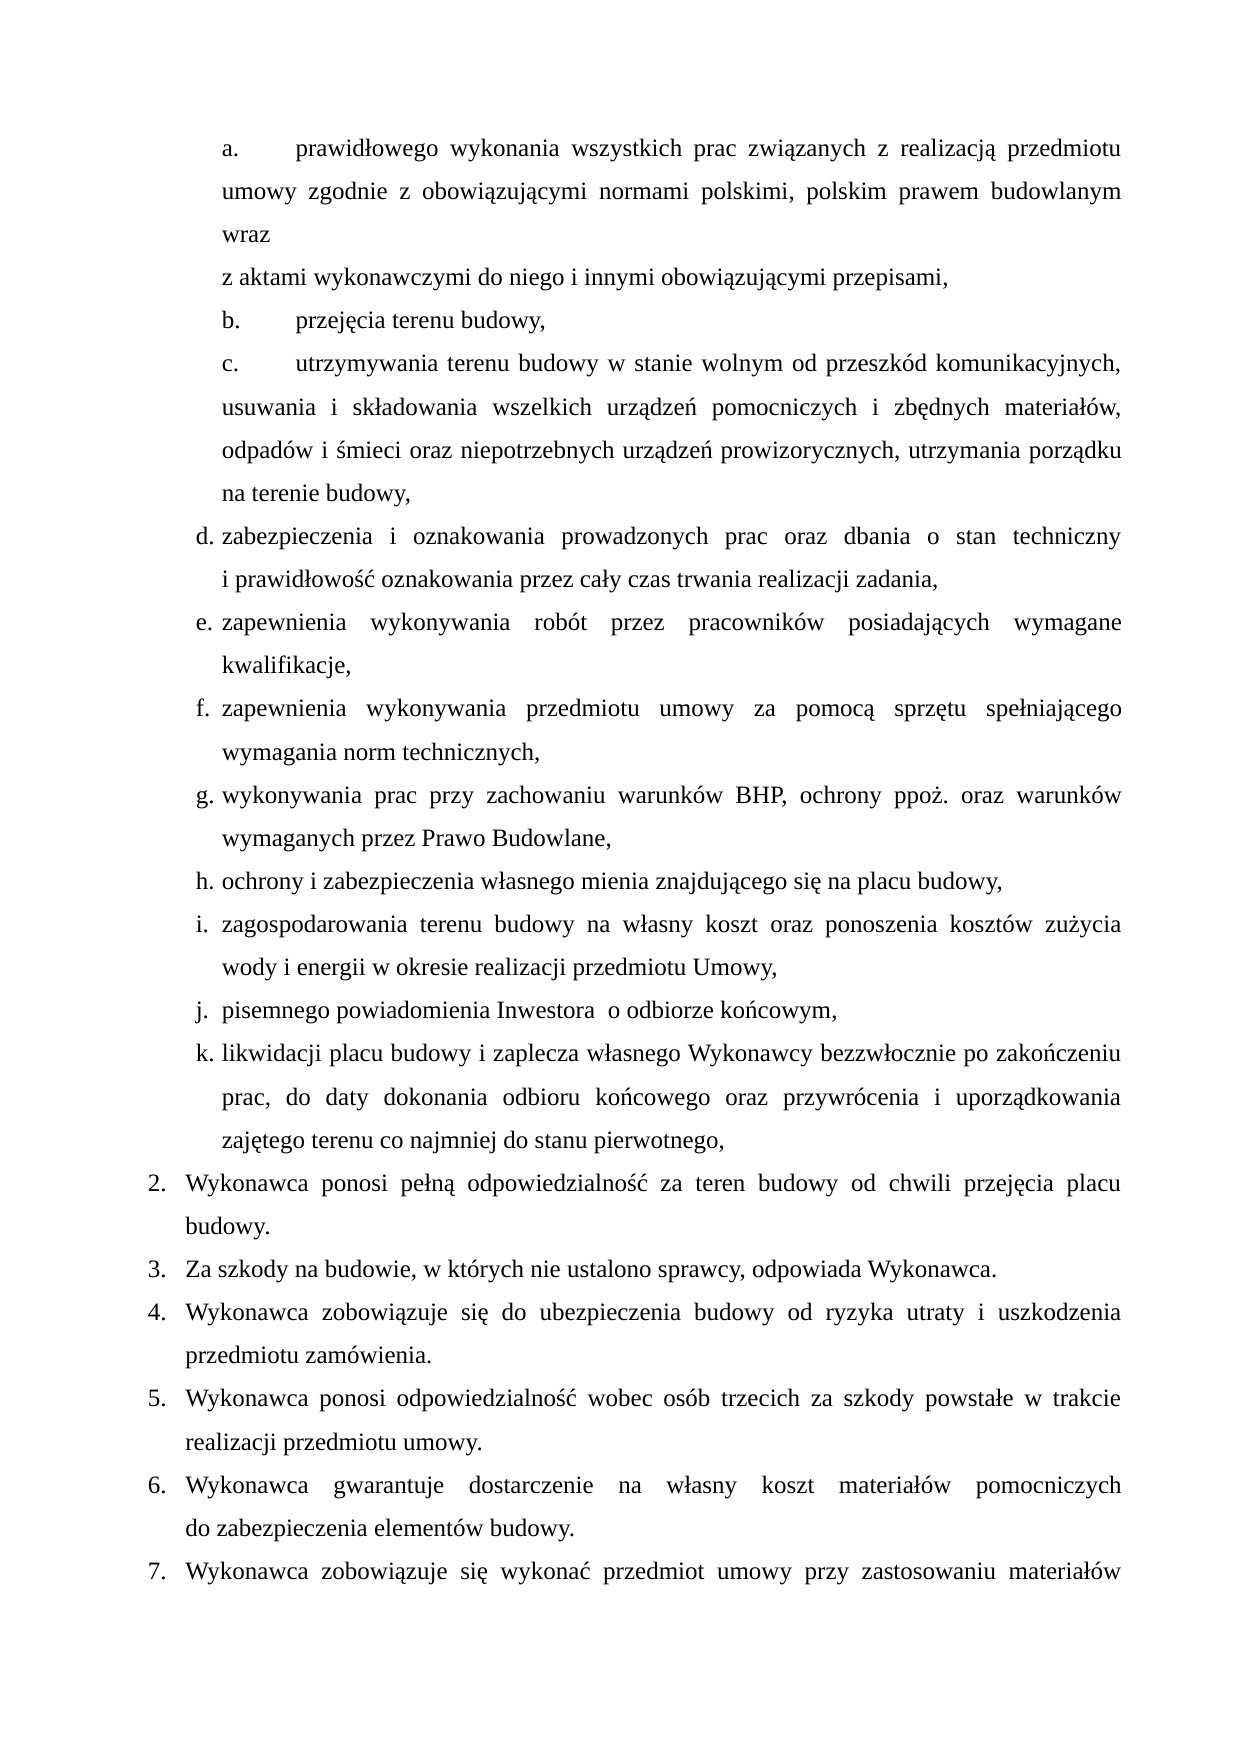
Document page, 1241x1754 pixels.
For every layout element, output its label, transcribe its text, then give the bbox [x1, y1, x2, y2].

list Wykonawca ponosi odpowiedzialność wobec osób trzecich za szkody powstałe w trakcie realizacji przedmiotu umowy. [148, 1383, 1122, 1455]
list Wykonawca gwarantuje dostarczenie na własny koszt materiałów pomocniczych do zabezpieczenia elementów budowy. [148, 1470, 1122, 1542]
list zapewnienia wykonywania przedmiotu umowy za pomocą sprzętu spełniającego wymagania norm technicznych, [196, 693, 1122, 765]
list likwidacji placu budowy i zaplecza własnego Wykonawcy bezzwłocznie po zakończeniu prac, do daty dokonania odbioru końcowego oraz przywrócenia i uporządkowania zajętego terenu co najmniej do stanu pierwotnego, [196, 1038, 1122, 1153]
text z aktami wykonawczymi do niego i innymi obowiązującymi przepisami, [222, 262, 1122, 291]
list zagospodarowania terenu budowy na własny koszt oraz ponoszenia kosztów zużycia wody i energii w okresie realizacji przedmiotu Umowy, [196, 909, 1122, 981]
list utrzymywania terenu budowy w stanie wolnym od przeszkód komunikacyjnych, usuwania i składowania wszelkich urządzeń pomocniczych i zbędnych materiałów, odpadów i śmieci oraz niepotrzebnych urządzeń prowizorycznych, utrzymania porządku na terenie budowy, [222, 348, 1122, 507]
list ochrony i zabezpieczenia własnego mienia znajdującego się na placu budowy, [196, 866, 1122, 895]
list Za szkody na budowie, w których nie ustalono sprawcy, odpowiada Wykonawca. [148, 1254, 1122, 1283]
list zabezpieczenia i oznakowania prowadzonych prac oraz dbania o stan techniczny i prawidłowość oznakowania przez cały czas trwania realizacji zadania, [196, 521, 1122, 593]
list Wykonawca ponosi pełną odpowiedzialność za teren budowy od chwili przejęcia placu budowy. [148, 1168, 1122, 1240]
list zapewnienia wykonywania robót przez pracowników posiadających wymagane kwalifikacje, [196, 607, 1122, 679]
list przejęcia terenu budowy, [222, 305, 1122, 334]
list prawidłowego wykonania wszystkich prac związanych z realizacją przedmiotu umowy zgodnie z obowiązującymi normami polskimi, polskim prawem budowlanym wraz [222, 133, 1122, 248]
list Wykonawca zobowiązuje się do ubezpieczenia budowy od ryzyka utraty i uszkodzenia przedmiotu zamówienia. [148, 1297, 1122, 1369]
list wykonywania prac przy zachowaniu warunków BHP, ochrony ppoż. oraz warunków wymaganych przez Prawo Budowlane, [196, 780, 1122, 852]
list pisemnego powiadomienia Inwestora o odbiorze końcowym, [196, 995, 1122, 1024]
list Wykonawca zobowiązuje się wykonać przedmiot umowy przy zastosowaniu materiałów [148, 1556, 1122, 1585]
